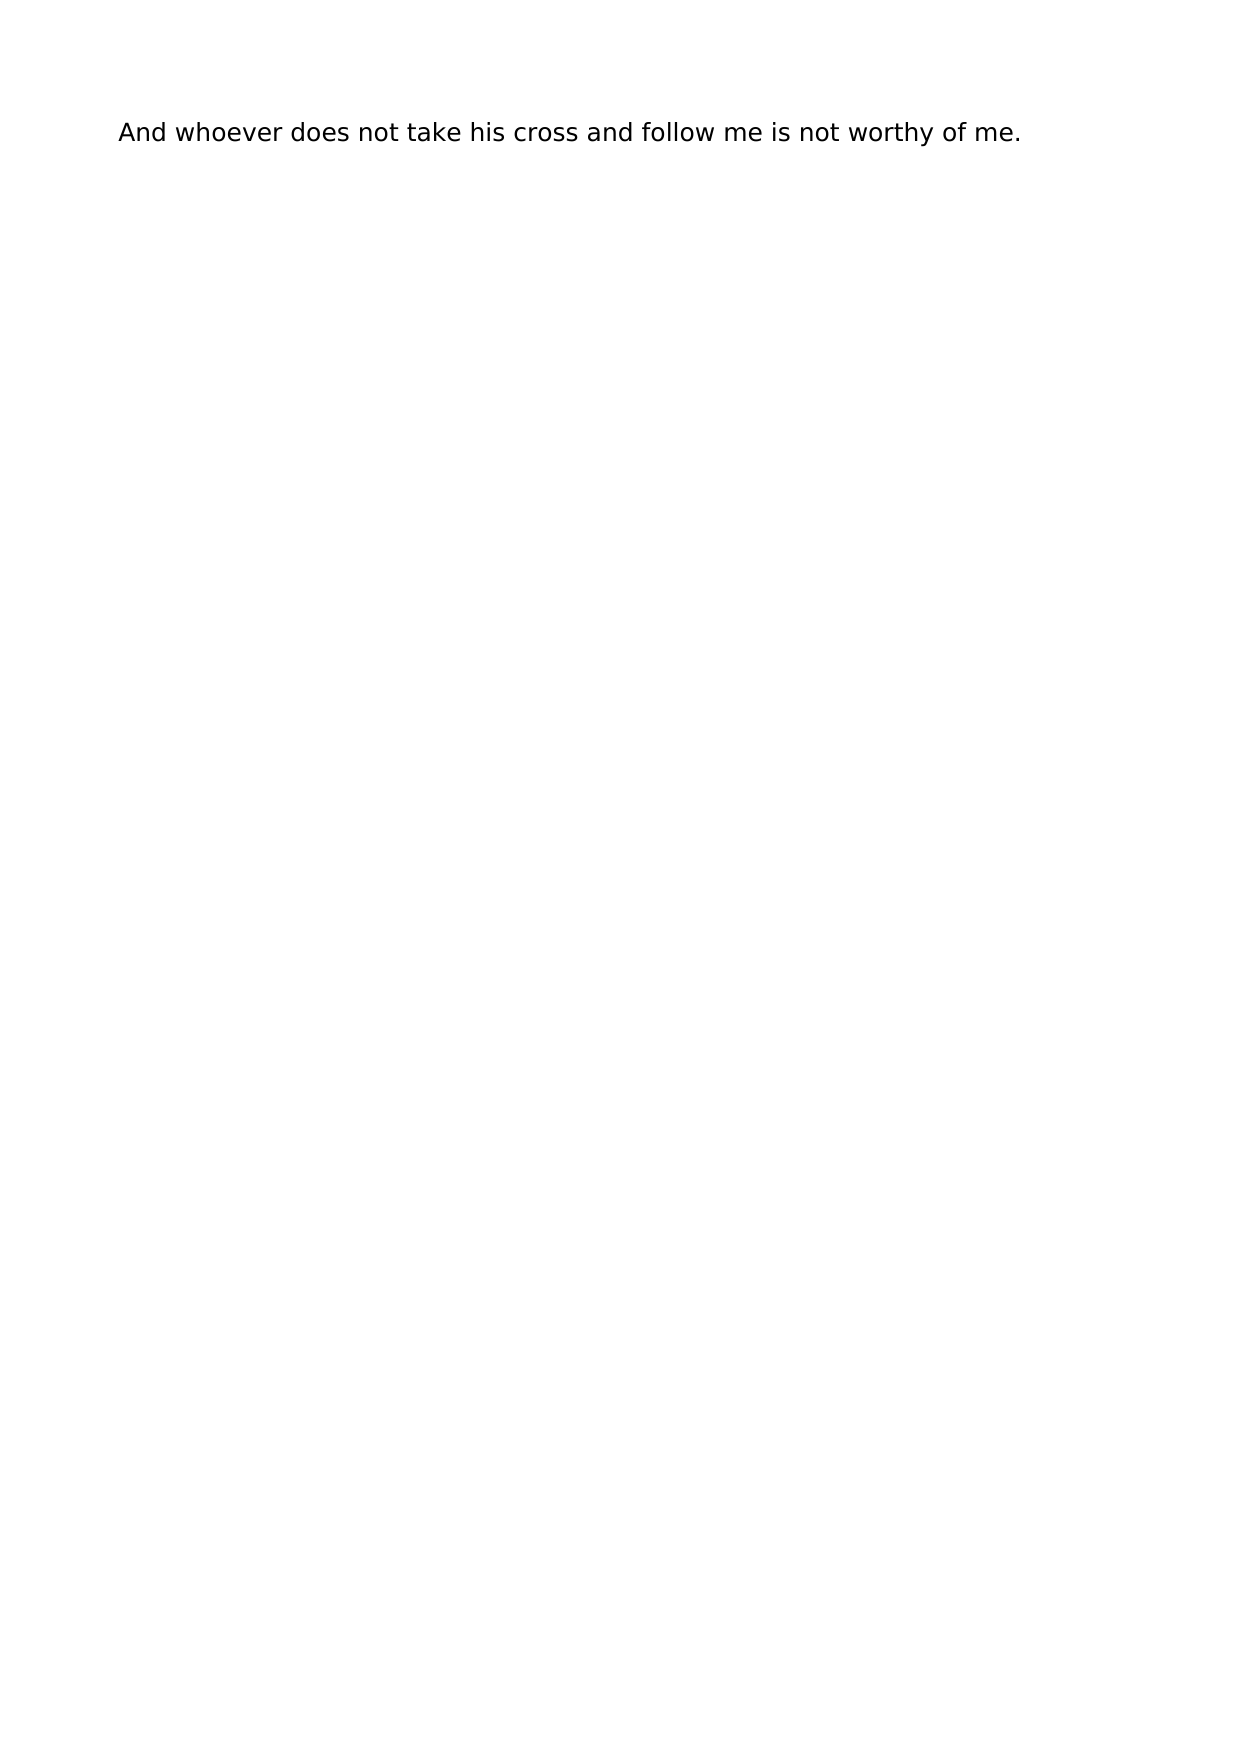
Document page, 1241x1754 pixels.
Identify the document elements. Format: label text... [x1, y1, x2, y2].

text And whoever does not take his cross and follow me is not worthy of me. [118, 118, 1122, 147]
